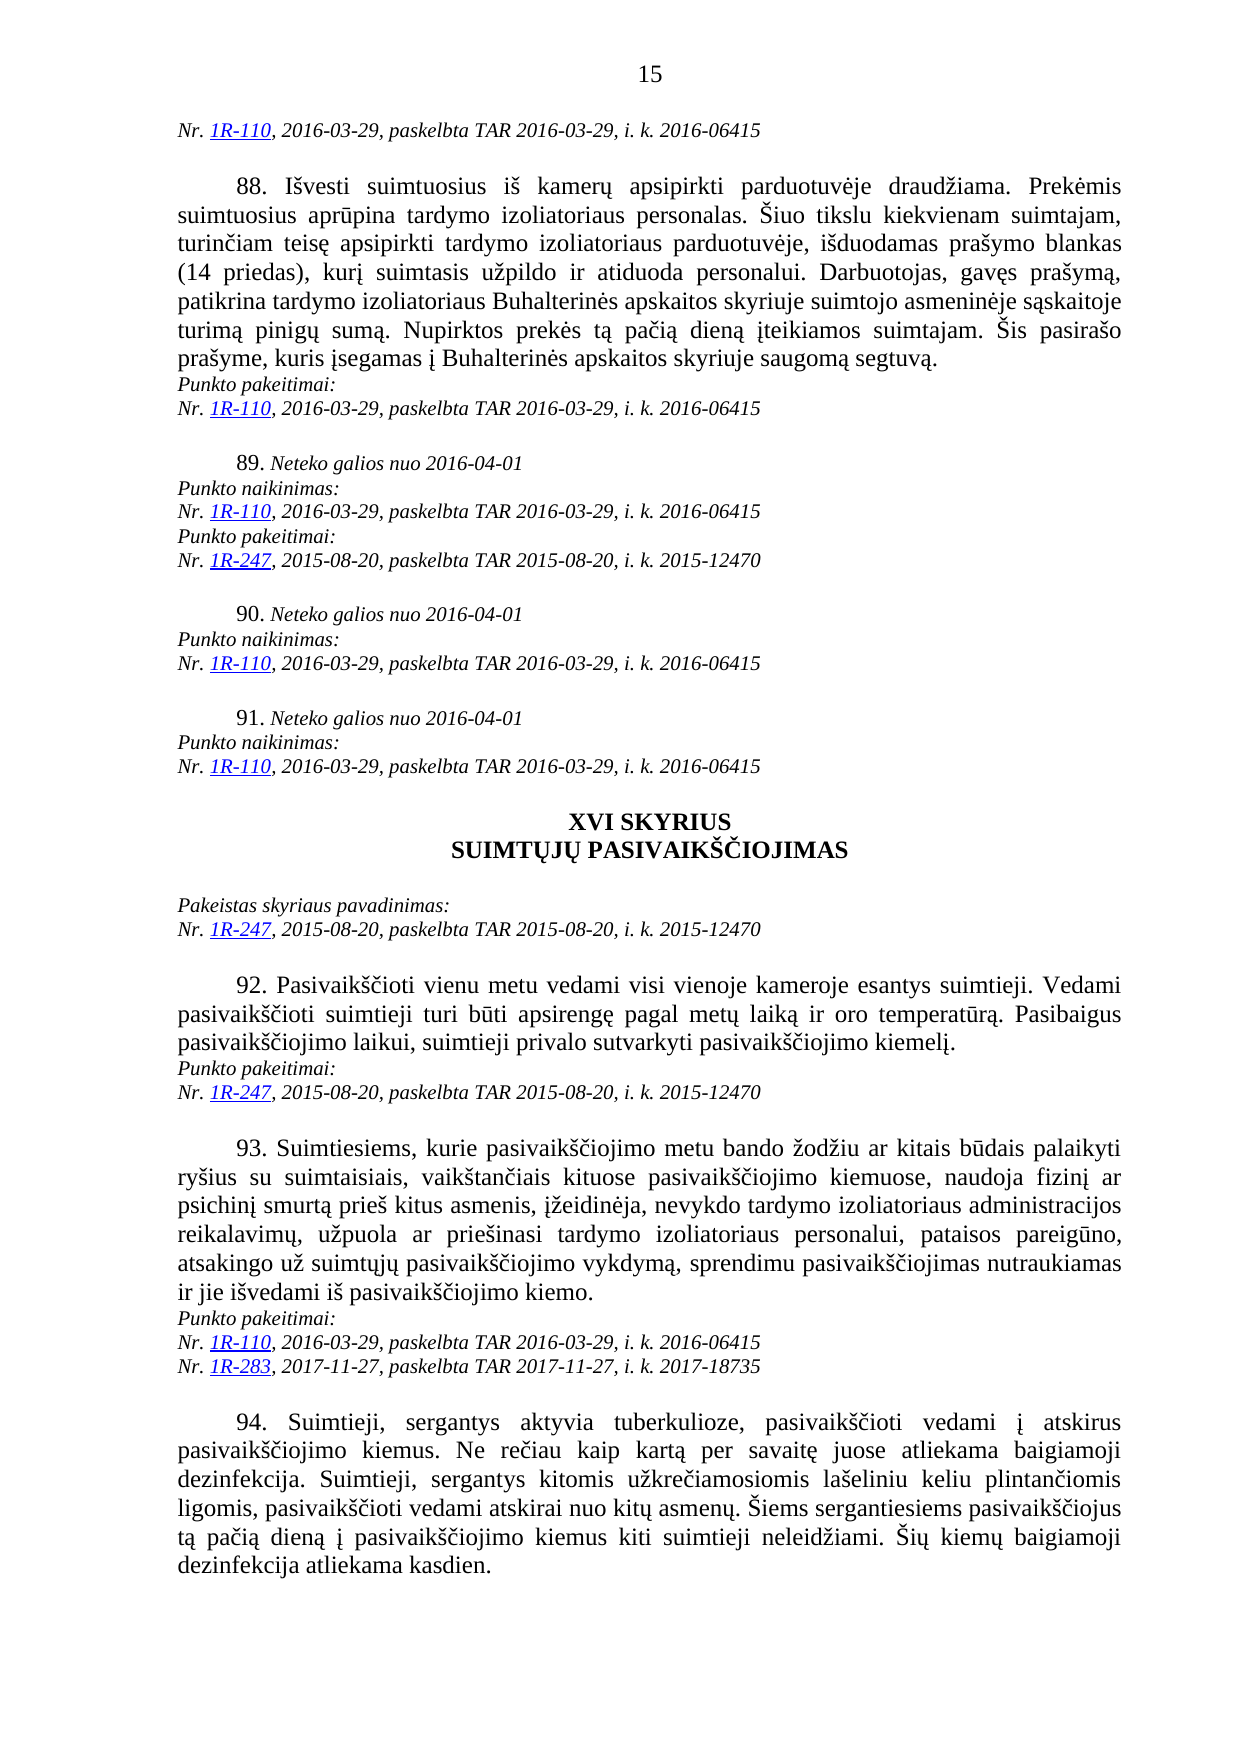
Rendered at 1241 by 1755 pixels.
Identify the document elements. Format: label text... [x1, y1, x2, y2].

text Punkto pakeitimai: [177, 1056, 1122, 1080]
text Nr. 1R-247, 2015-08-20, paskelbta TAR 2015-08-20, i. k. 2015-12470 [177, 917, 1122, 941]
text Punkto naikinimas: [177, 475, 1122, 499]
text Punkto pakeitimai: [177, 523, 1122, 548]
text Pakeistas skyriaus pavadinimas: [177, 893, 1122, 917]
text Nr. 1R-110, 2016-03-29, paskelbta TAR 2016-03-29, i. k. 2016-06415 [177, 651, 1122, 675]
text 88. Išvesti suimtuosius iš kamerų apsipirkti parduotuvėje draudžiama. Prekėmis suimtuosius aprūpina tardymo izoliatoriaus personalas. Šiuo tikslu kiekvienam suimtajam, turinčiam teisę apsipirkti tardymo izoliatoriaus parduotuvėje, išduodamas prašymo blankas (14 priedas), kurį suimtasis užpildo ir atiduoda personalui. Darbuotojas, gavęs prašymą, patikrina tardymo izoliatoriaus Buhalterinės apskaitos skyriuje suimtojo asmeninėje sąskaitoje turimą pinigų sumą. Nupirktos prekės tą pačią dieną įteikiamos suimtajam. Šis pasirašo prašyme, kuris įsegamas į Buhalterinės apskaitos skyriuje saugomą segtuvą. [177, 171, 1122, 372]
text XVI SKYRIUS [177, 807, 1122, 836]
text 90. Neteko galios nuo 2016-04-01 [177, 600, 1122, 627]
text Nr. 1R-110, 2016-03-29, paskelbta TAR 2016-03-29, i. k. 2016-06415 [177, 499, 1122, 523]
text 93. Suimtiesiems, kurie pasivaikščiojimo metu bando žodžiu ar kitais būdais palaikyti ryšius su suimtaisiais, vaikštančiais kituose pasivaikščiojimo kiemuose, naudoja fizinį ar psichinį smurtą prieš kitus asmenis, įžeidinėja, nevykdo tardymo izoliatoriaus administracijos reikalavimų, užpuola ar priešinasi tardymo izoliatoriaus personalui, pataisos pareigūno, atsakingo už suimtųjų pasivaikščiojimo vykdymą, sprendimu pasivaikščiojimas nutraukiamas ir jie išvedami iš pasivaikščiojimo kiemo. [177, 1133, 1122, 1306]
text Punkto pakeitimai: [177, 1306, 1122, 1330]
text Nr. 1R-247, 2015-08-20, paskelbta TAR 2015-08-20, i. k. 2015-12470 [177, 1080, 1122, 1104]
text Nr. 1R-110, 2016-03-29, paskelbta TAR 2016-03-29, i. k. 2016-06415 [177, 1330, 1122, 1354]
text 92. Pasivaikščioti vienu metu vedami visi vienoje kameroje esantys suimtieji. Vedami pasivaikščioti suimtieji turi būti apsirengę pagal metų laiką ir oro temperatūrą. Pasibaigus pasivaikščiojimo laikui, suimtieji privalo sutvarkyti pasivaikščiojimo kiemelį. [177, 970, 1122, 1056]
text Nr. 1R-110, 2016-03-29, paskelbta TAR 2016-03-29, i. k. 2016-06415 [177, 118, 1122, 142]
text Punkto pakeitimai: [177, 372, 1122, 396]
text SUIMTŲJŲ PASIVAIKŠČIOJIMAS [177, 836, 1122, 864]
text 89. Neteko galios nuo 2016-04-01 [177, 449, 1122, 475]
text 94. Suimtieji, sergantys aktyvia tuberkulioze, pasivaikščioti vedami į atskirus pasivaikščiojimo kiemus. Ne rečiau kaip kartą per savaitę juose atliekama baigiamoji dezinfekcija. Suimtieji, sergantys kitomis užkrečiamosiomis lašeliniu keliu plintančiomis ligomis, pasivaikščioti vedami atskirai nuo kitų asmenų. Šiems sergantiesiems pasivaikščiojus tą pačią dieną į pasivaikščiojimo kiemus kiti suimtieji neleidžiami. Šių kiemų baigiamoji dezinfekcija atliekama kasdien. [177, 1407, 1122, 1579]
text Nr. 1R-283, 2017-11-27, paskelbta TAR 2017-11-27, i. k. 2017-18735 [177, 1354, 1122, 1378]
text Punkto naikinimas: [177, 627, 1122, 651]
text Punkto naikinimas: [177, 730, 1122, 754]
text 91. Neteko galios nuo 2016-04-01 [177, 704, 1122, 730]
text Nr. 1R-110, 2016-03-29, paskelbta TAR 2016-03-29, i. k. 2016-06415 [177, 396, 1122, 420]
text Nr. 1R-247, 2015-08-20, paskelbta TAR 2015-08-20, i. k. 2015-12470 [177, 548, 1122, 572]
text Nr. 1R-110, 2016-03-29, paskelbta TAR 2016-03-29, i. k. 2016-06415 [177, 754, 1122, 778]
